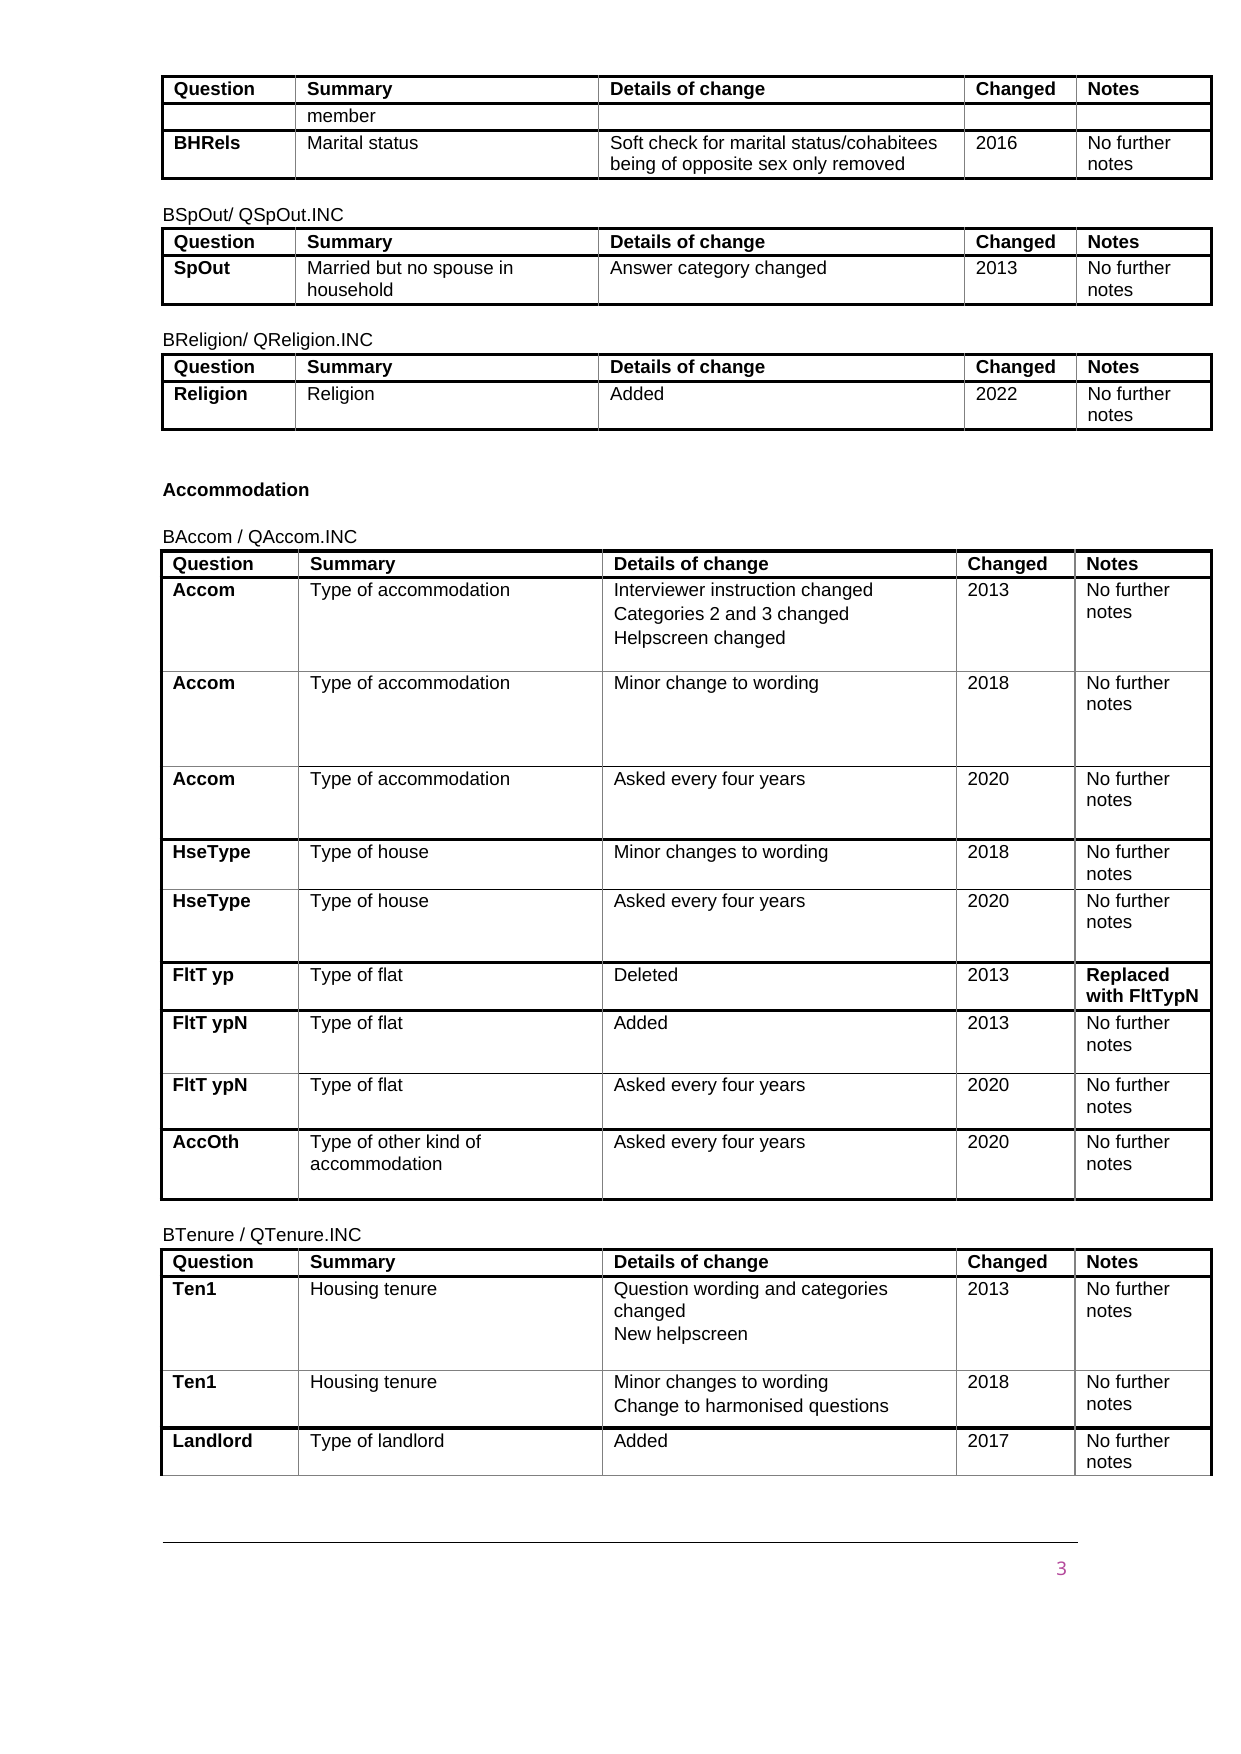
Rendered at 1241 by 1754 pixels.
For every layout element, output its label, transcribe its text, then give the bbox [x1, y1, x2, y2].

table_cell 2013 [965, 257, 1076, 302]
table_header Notes [1077, 78, 1210, 102]
table_cell 2020 [957, 890, 1074, 961]
table_cell [965, 105, 1076, 128]
table_cell Minor change to wording [603, 672, 956, 766]
table_cell HseType [163, 841, 298, 889]
text BSpOut/ QSpOut.INC [162, 204, 1078, 225]
table_cell Asked every four years [603, 767, 956, 838]
table_header Notes [1076, 553, 1210, 576]
table_cell Type of flat [299, 1012, 602, 1073]
table_cell Religion [164, 383, 295, 428]
table_header Details of change [599, 78, 964, 102]
table_cell SpOut [164, 257, 295, 302]
table_cell No further notes [1076, 1371, 1210, 1426]
table_cell Replaced with FltTypN [1076, 964, 1210, 1009]
table_cell 2013 [957, 579, 1074, 671]
table_cell 2020 [957, 767, 1074, 838]
table_cell No further notes [1076, 579, 1210, 671]
table_header Question [163, 553, 298, 576]
table_cell Added [599, 383, 964, 428]
table_cell No further notes [1076, 1012, 1210, 1073]
table_cell Religion [296, 383, 598, 428]
table_header Changed [965, 78, 1076, 102]
table_cell 2016 [965, 132, 1076, 177]
table_header Summary [296, 356, 598, 379]
table_cell No further notes [1077, 132, 1210, 177]
table_header Question [163, 1251, 298, 1275]
table_cell Type of house [299, 841, 602, 889]
table_cell No further notes [1076, 767, 1210, 838]
table_header Changed [957, 1251, 1074, 1275]
table_cell Asked every four years [603, 890, 956, 961]
table_cell 2018 [957, 1371, 1074, 1426]
table_cell 2013 [957, 1012, 1074, 1073]
table_cell FltT yp [163, 964, 298, 1009]
table_cell Type of other kind of accommodation [299, 1131, 602, 1197]
table_header Changed [965, 230, 1076, 254]
table_header Details of change [599, 230, 964, 254]
text Accommodation [162, 478, 1078, 500]
table_cell Accom [163, 579, 298, 671]
table_cell Type of flat [299, 1074, 602, 1128]
table_header Notes [1077, 356, 1210, 379]
table_header Details of change [603, 1251, 956, 1275]
table_cell 2013 [957, 964, 1074, 1009]
table_cell Type of accommodation [299, 767, 602, 838]
table_cell BHRels [164, 132, 295, 177]
table_header Notes [1076, 1251, 1210, 1275]
table_cell 2022 [965, 383, 1076, 428]
table_cell No further notes [1076, 841, 1210, 889]
table_cell No further notes [1076, 1430, 1210, 1475]
table_cell Landlord [163, 1430, 298, 1475]
table_header Details of change [599, 356, 964, 379]
table_cell 2020 [957, 1074, 1074, 1128]
table_cell Type of house [299, 890, 602, 961]
table_header Notes [1077, 230, 1210, 254]
table_cell No further notes [1077, 383, 1210, 428]
table_cell No further notes [1076, 1074, 1210, 1128]
table_header Summary [296, 230, 598, 254]
table_cell Asked every four years [603, 1131, 956, 1197]
table_header Details of change [603, 553, 956, 576]
table_cell Housing tenure [299, 1371, 602, 1426]
table_cell Minor changes to wording [603, 841, 956, 889]
table_cell Asked every four years [603, 1074, 956, 1128]
table_header Summary [299, 553, 602, 576]
table_header Changed [965, 356, 1076, 379]
table_cell Ten1 [163, 1278, 298, 1370]
table_header Summary [296, 78, 598, 102]
table_cell Question wording and categories changed New helpscreen [603, 1278, 956, 1370]
table_header Question [164, 78, 295, 102]
table_cell No further notes [1077, 257, 1210, 302]
table_cell Ten1 [163, 1371, 298, 1426]
table_header Question [164, 356, 295, 379]
table_header Changed [957, 553, 1074, 576]
table_cell Type of flat [299, 964, 602, 1009]
table_cell FltT ypN [163, 1012, 298, 1073]
text BTenure / QTenure.INC [162, 1224, 1078, 1246]
table_cell Accom [163, 767, 298, 838]
table_cell No further notes [1076, 672, 1210, 766]
table_cell Added [603, 1012, 956, 1073]
table_cell 2017 [957, 1430, 1074, 1475]
table_cell Deleted [603, 964, 956, 1009]
table_cell Interviewer instruction changed Categories 2 and 3 changed Helpscreen changed [603, 579, 956, 671]
table_cell Marital status [296, 132, 598, 177]
table_cell Accom [163, 672, 298, 766]
table_cell No further notes [1076, 890, 1210, 961]
table_cell Added [603, 1430, 956, 1475]
table_header Summary [299, 1251, 602, 1275]
table_cell 2020 [957, 1131, 1074, 1197]
table_cell Soft check for marital status/cohabitees being of opposite sex only removed [599, 132, 964, 177]
text BReligion/ QReligion.INC [162, 329, 1078, 351]
table_cell member [296, 105, 598, 128]
table_cell [1077, 105, 1210, 128]
table_cell HseType [163, 890, 298, 961]
table_cell Type of landlord [299, 1430, 602, 1475]
table_cell FltT ypN [163, 1074, 298, 1128]
table_cell Married but no spouse in household [296, 257, 598, 302]
table_header Question [164, 230, 295, 254]
table_cell 2018 [957, 672, 1074, 766]
table_cell 2018 [957, 841, 1074, 889]
table_cell [164, 105, 295, 128]
table_cell [599, 105, 964, 128]
table_cell Type of accommodation [299, 579, 602, 671]
table_cell AccOth [163, 1131, 298, 1197]
table_cell No further notes [1076, 1278, 1210, 1370]
table_cell Housing tenure [299, 1278, 602, 1370]
table_cell Minor changes to wording Change to harmonised questions [603, 1371, 956, 1426]
table_cell No further notes [1076, 1131, 1210, 1197]
table_cell Answer category changed [599, 257, 964, 302]
table_cell 2013 [957, 1278, 1074, 1370]
text BAccom / QAccom.INC [162, 526, 1078, 547]
table_cell Type of accommodation [299, 672, 602, 766]
